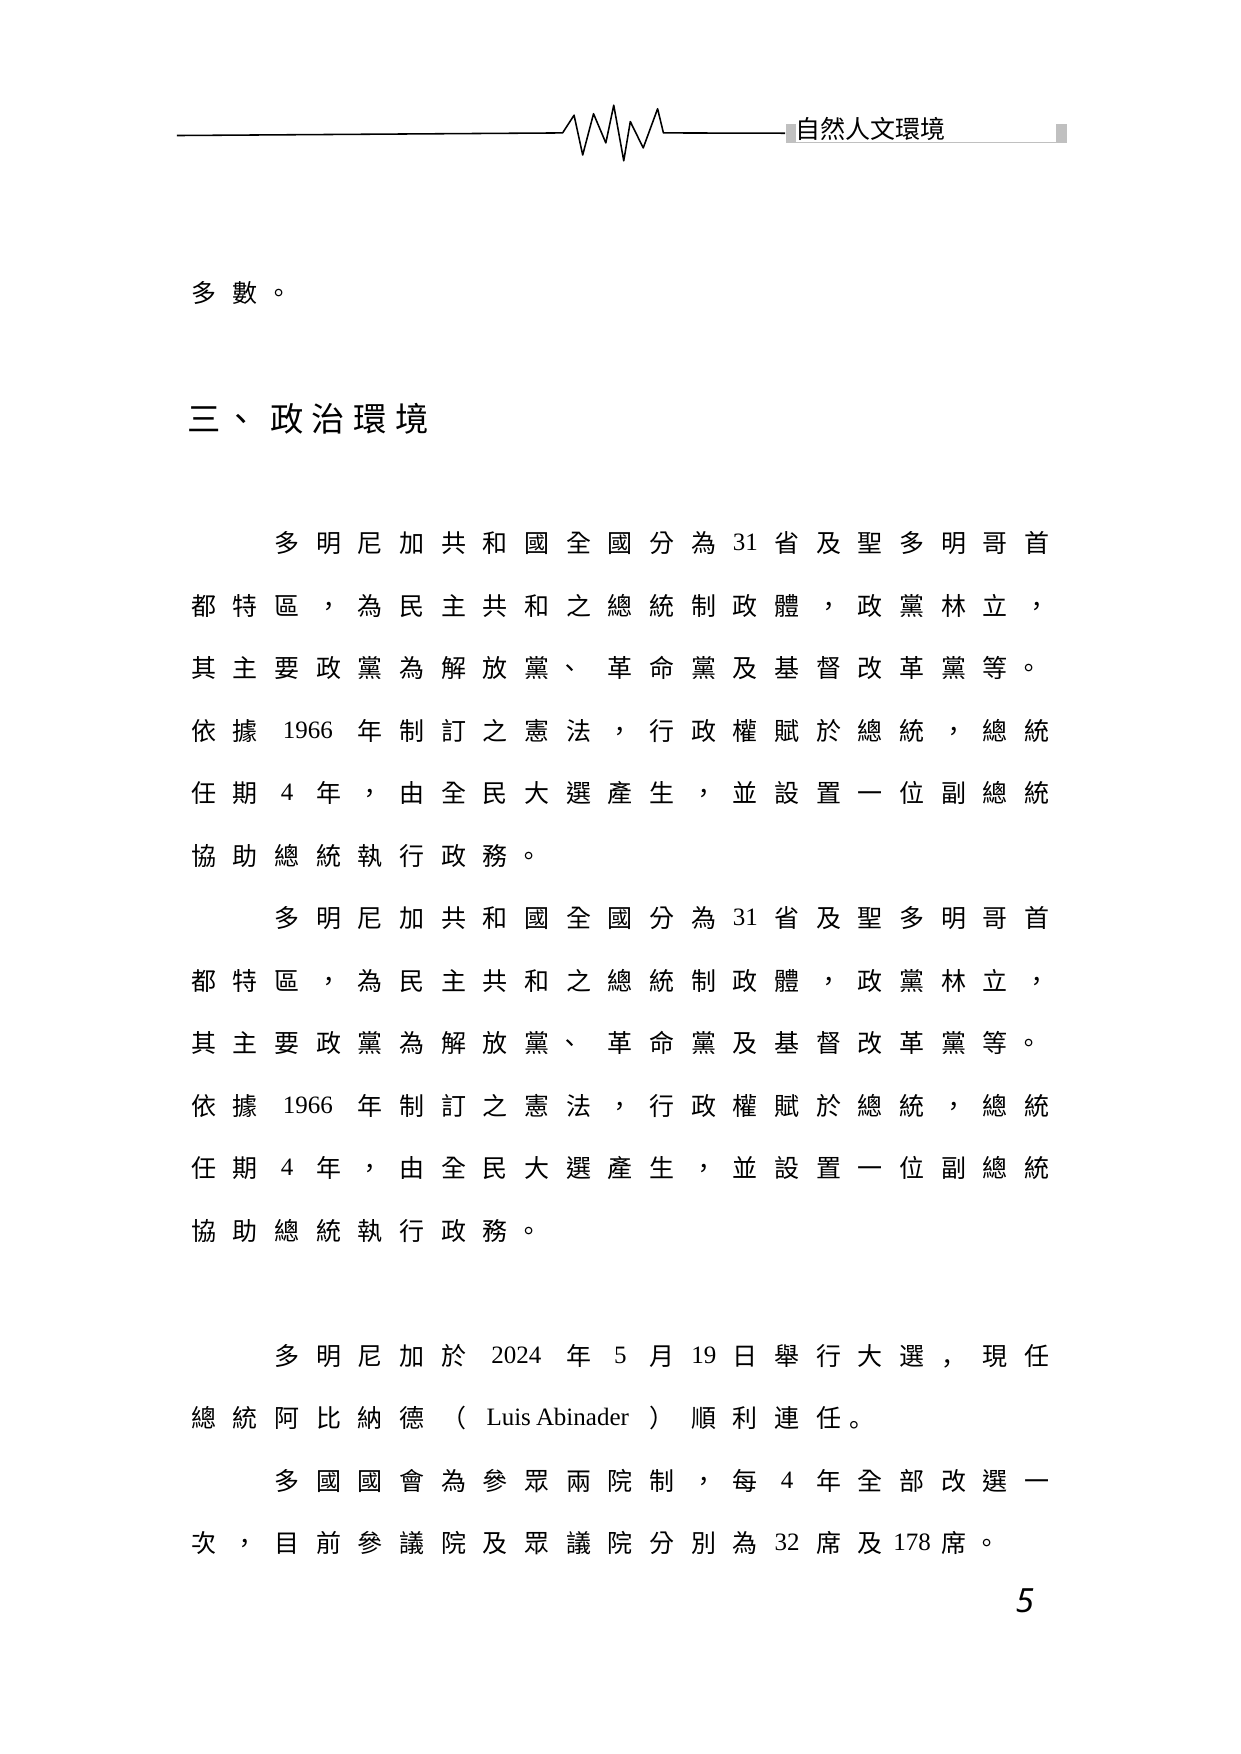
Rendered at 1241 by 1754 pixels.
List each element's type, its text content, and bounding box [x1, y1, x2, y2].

text 多數。 [183, 250, 1058, 313]
text 多明尼加共和國全國分為31省及聖多明哥首都特區，為民主共和之總統制政體，政黨林立，其主要政黨為解放黨、革命黨及基督改革黨等。依據1966年制訂之憲法，行政權賦於總統，總統任期4年，由全民大選產生，並設置一位副總統協助總統執行政務。 [183, 500, 1058, 875]
text 多國國會為參眾兩院制，每4年全部改選一次，目前參議院及眾議院分別為32席及178席。 [183, 1438, 1058, 1563]
text 三、政治環境 [183, 375, 1058, 438]
text 多明尼加於2024年5月19日舉行大選，現任總統阿比納德（Luis Abinader）順利連任。 [183, 1313, 1058, 1438]
text 多明尼加共和國全國分為31省及聖多明哥首都特區，為民主共和之總統制政體，政黨林立，其主要政黨為解放黨、革命黨及基督改革黨等。依據1966年制訂之憲法，行政權賦於總統，總統任期4年，由全民大選產生，並設置一位副總統協助總統執行政務。 [183, 875, 1058, 1250]
